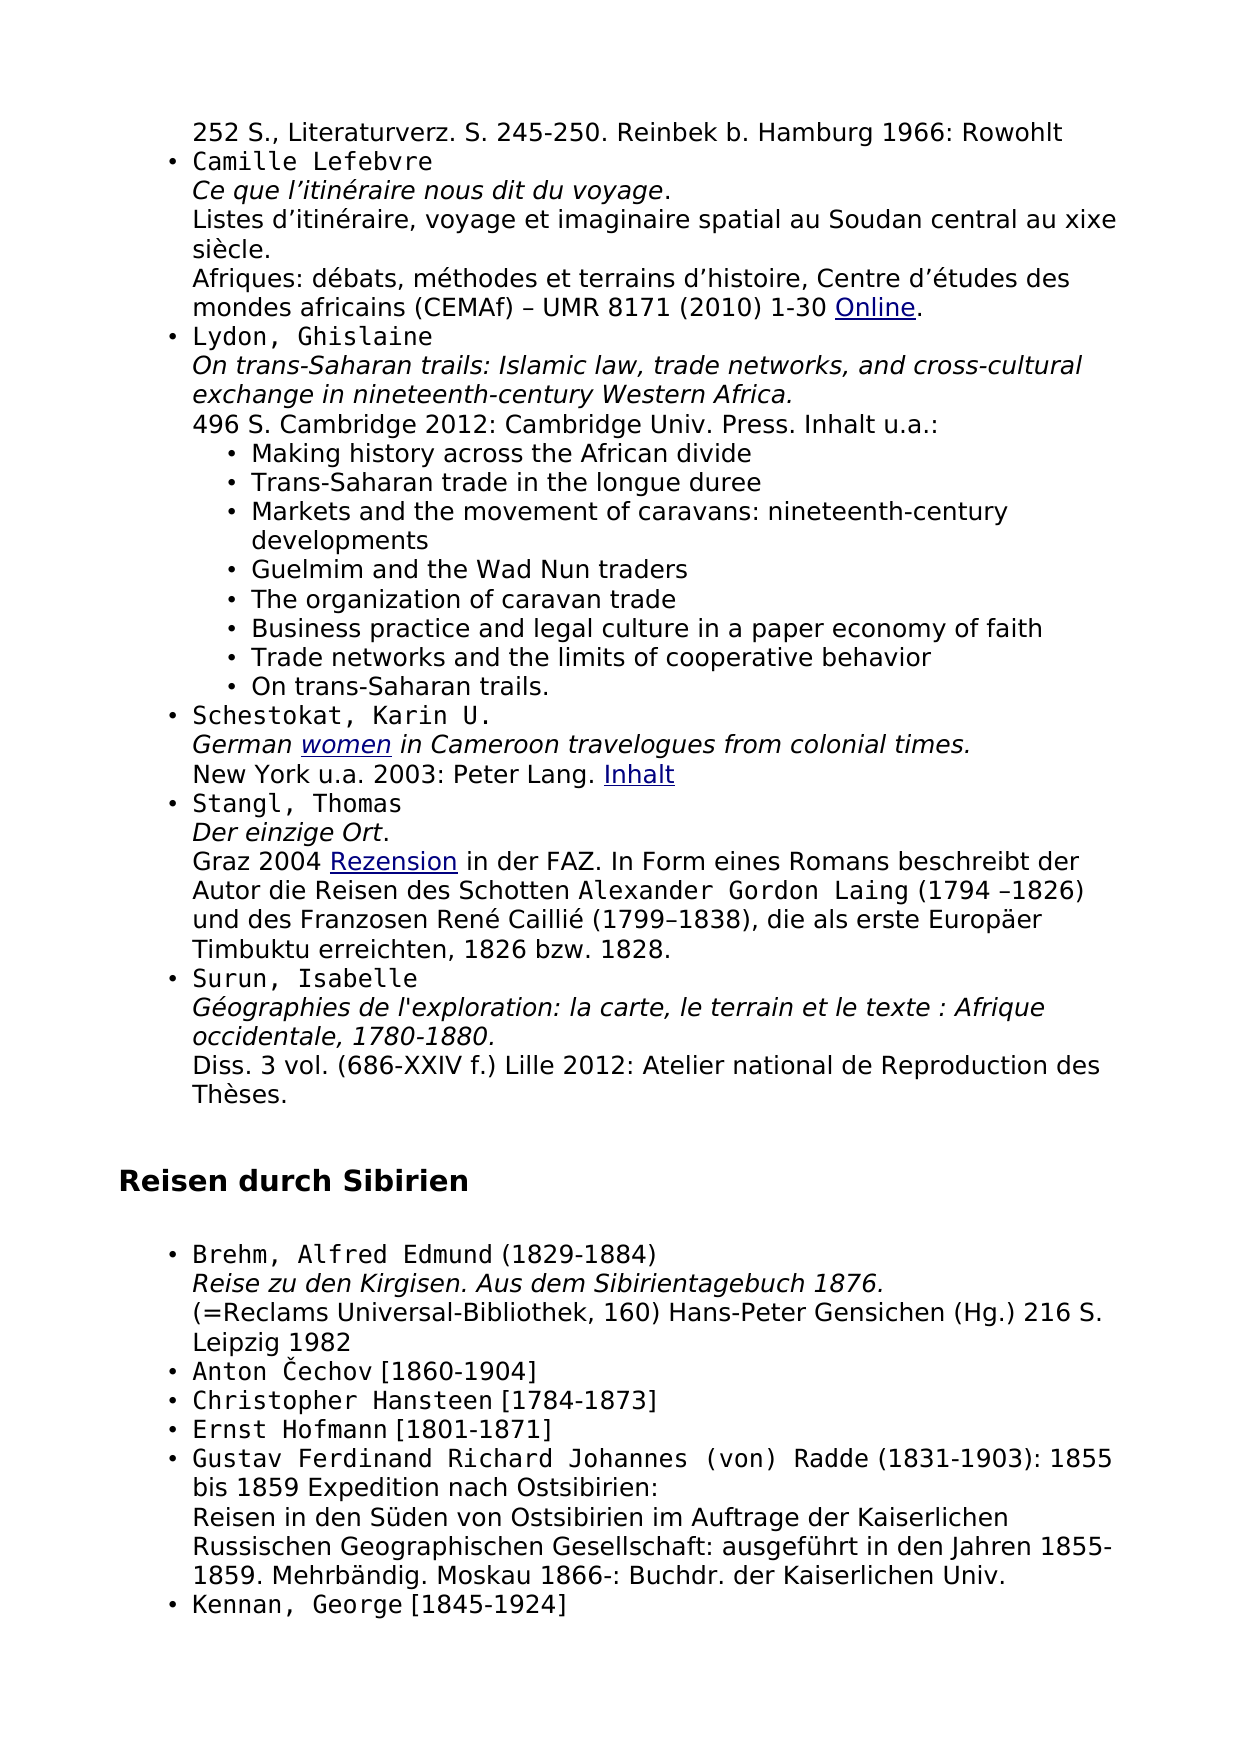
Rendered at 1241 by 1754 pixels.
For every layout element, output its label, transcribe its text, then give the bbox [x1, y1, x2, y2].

list Kennan, George [1845-1924] [177, 1590, 1122, 1619]
list The organization of caravan trade [236, 585, 1122, 614]
list On trans-Saharan trails. [236, 672, 1122, 701]
list Ernst Hofmann [1801-1871] [177, 1415, 1122, 1444]
list Lydon, Ghislaine On trans-Saharan trails: Islamic law, trade networks, and cross-cultural exchange in nineteenth-century Western Africa. 496 S. Cambridge 2012: Cambridge Univ. Press. Inhalt u.a.: [177, 322, 1122, 439]
list Schestokat, Karin U. German women in Cameroon travelogues from colonial times. New York u.a. 2003: Peter Lang. Inhalt [177, 701, 1122, 789]
list 252 S., Literaturverz. S. 245-250. Reinbek b. Hamburg 1966: Rowohlt [177, 118, 1122, 147]
subtitle Reisen durch Sibirien [118, 1164, 1122, 1198]
list Gustav Ferdinand Richard Johannes (von) Radde (1831-1903): 1855 bis 1859 Expedition nach Ostsibirien: Reisen in den Süden von Ostsibirien im Auftrage der Kaiserlichen Russischen Geographischen Gesellschaft: ausgeführt in den Jahren 1855-1859. Mehrbändig. Moskau 1866-: Buchdr. der Kaiserlichen Univ. [177, 1444, 1122, 1590]
list Brehm, Alfred Edmund (1829-1884) Reise zu den Kirgisen. Aus dem Sibirientagebuch 1876. (=Reclams Universal-Bibliothek, 160) Hans-Peter Gensichen (Hg.) 216 S. Leipzig 1982 [177, 1240, 1122, 1357]
list Making history across the African divide [236, 439, 1122, 468]
list Camille Lefebvre Ce que l’itinéraire nous dit du voyage. Listes d’itinéraire, voyage et imaginaire spatial au Soudan central au xixe siècle. Afriques: débats, méthodes et terrains d’histoire, Centre d’études des mondes africains (CEMAf) – UMR 8171 (2010) 1-30 Online. [177, 147, 1122, 322]
list Business practice and legal culture in a paper economy of faith [236, 614, 1122, 643]
list Trans-Saharan trade in the longue duree [236, 468, 1122, 497]
list Markets and the movement of caravans: nineteenth-century developments [236, 497, 1122, 556]
list Trade networks and the limits of cooperative behavior [236, 643, 1122, 672]
list Guelmim and the Wad Nun traders [236, 556, 1122, 585]
list Anton Čechov [1860-1904] [177, 1357, 1122, 1386]
list Surun, Isabelle Géographies de l'exploration: la carte, le terrain et le texte : Afrique occidentale, 1780-1880. Diss. 3 vol. (686-XXIV f.) Lille 2012: Atelier national de Reproduction des Thèses. [177, 964, 1122, 1110]
list Christopher Hansteen [1784-1873] [177, 1386, 1122, 1415]
list Stangl, Thomas Der einzige Ort. Graz 2004 Rezension in der FAZ. In Form eines Romans beschreibt der Autor die Reisen des Schotten Alexander Gordon Laing (1794 –1826) und des Franzosen René Caillié (1799–1838), die als erste Europäer Timbuktu erreichten, 1826 bzw. 1828. [177, 789, 1122, 964]
